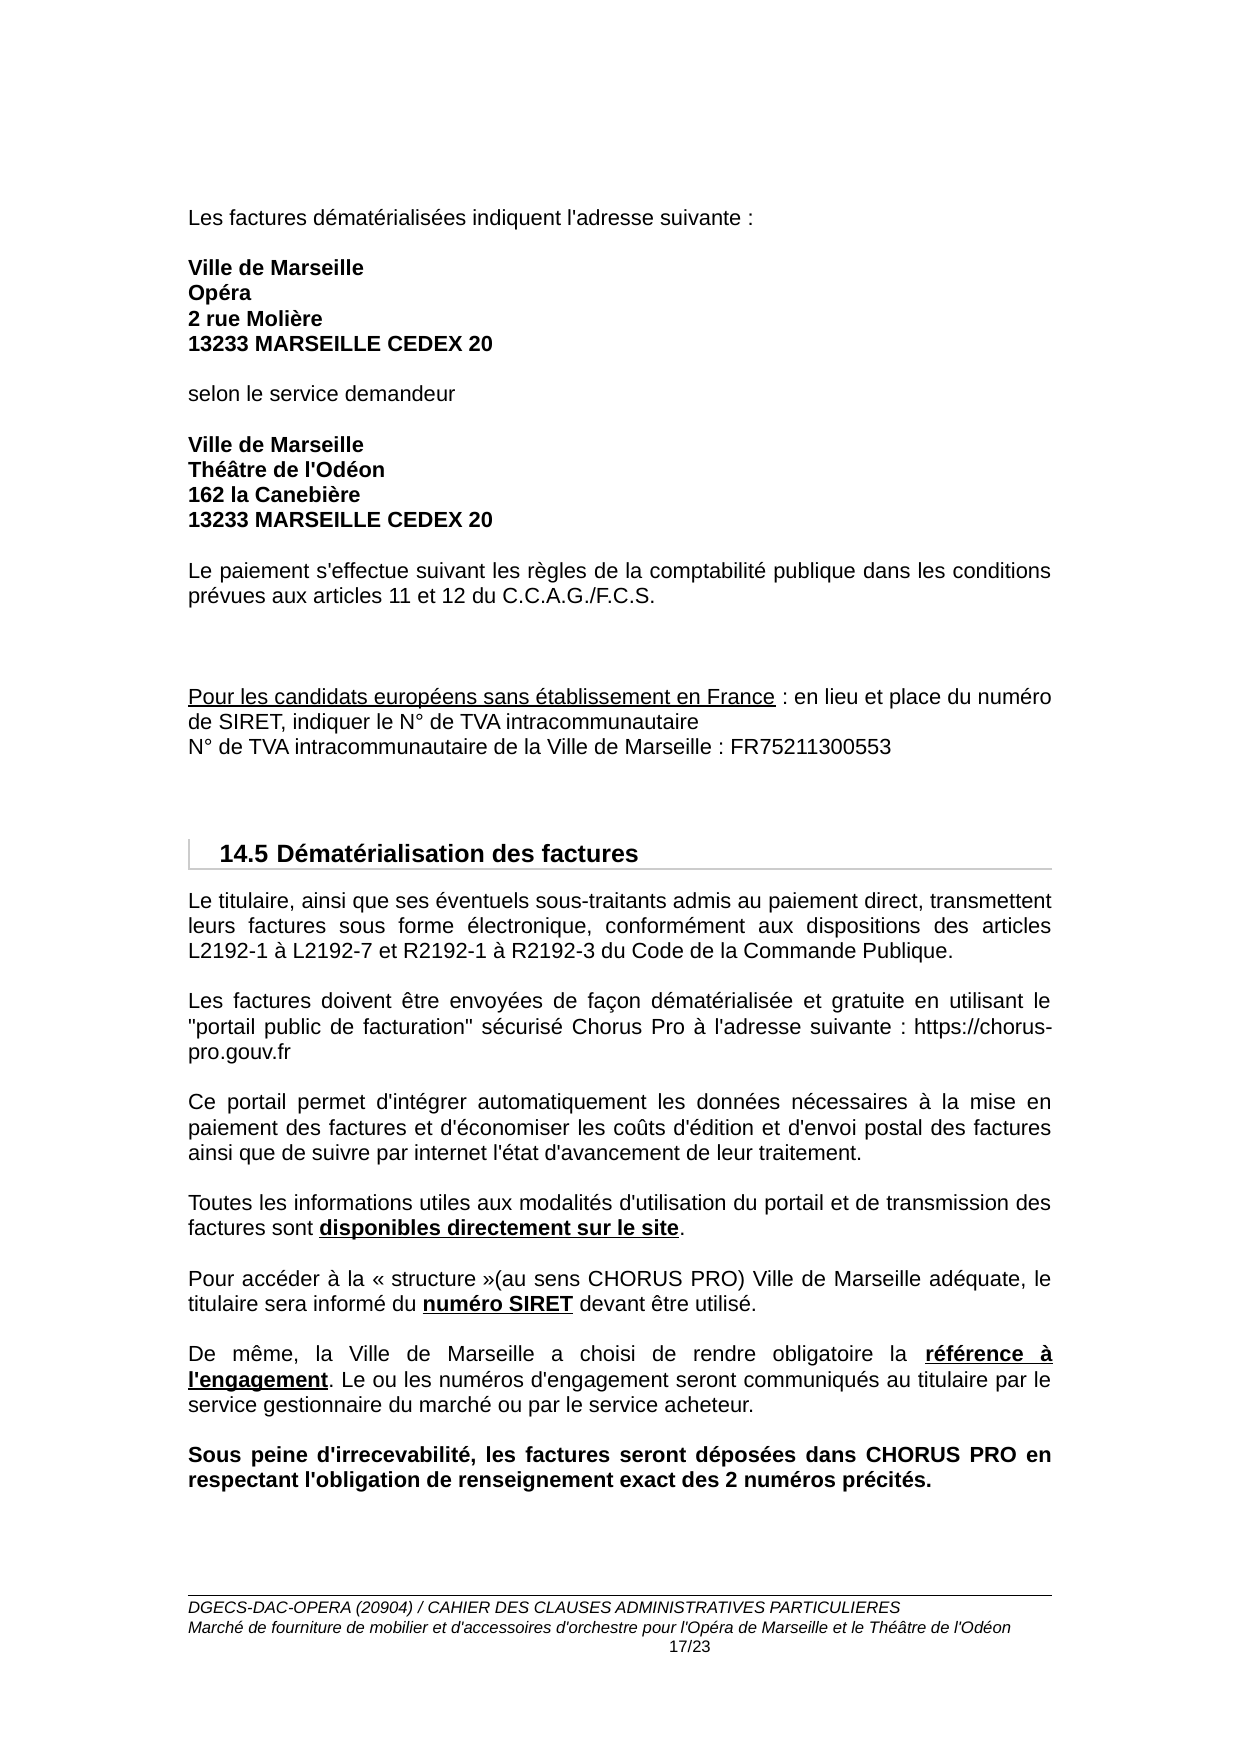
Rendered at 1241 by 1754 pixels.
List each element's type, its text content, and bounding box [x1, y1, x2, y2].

text Sous peine d'irrecevabilité, les factures seront déposées dans CHORUS PRO en respectant l'obligation de renseignement exact des 2 numéros précités. [188, 1442, 1052, 1493]
text Toutes les informations utiles aux modalités d'utilisation du portail et de transmission des factures sont disponibles directement sur le site. [188, 1190, 1052, 1241]
text Le paiement s'effectue suivant les règles de la comptabilité publique dans les conditions prévues aux articles 11 et 12 du C.C.A.G./F.C.S. [188, 557, 1052, 608]
text 13233 MARSEILLE CEDEX 20 [188, 507, 1052, 532]
text Théâtre de l'Odéon [188, 457, 1052, 482]
text 13233 MARSEILLE CEDEX 20 [188, 331, 1052, 356]
subtitle Dématérialisation des factures [190, 839, 1052, 868]
text Pour les candidats européens sans établissement en France : en lieu et place du numéro de SIRET, indiquer le N° de TVA intracommunautaire [188, 683, 1052, 734]
text Opéra [188, 280, 1052, 305]
text 162 la Canebière [188, 482, 1052, 507]
text Ce portail permet d'intégrer automatiquement les données nécessaires à la mise en paiement des factures et d'économiser les coûts d'édition et d'envoi postal des factures ainsi que de suivre par internet l'état d'avancement de leur traitement. [188, 1089, 1052, 1165]
text 2 rue Molière [188, 305, 1052, 331]
text N° de TVA intracommunautaire de la Ville de Marseille : FR75211300553 [188, 734, 1052, 759]
text Le titulaire, ainsi que ses éventuels sous-traitants admis au paiement direct, transmettent leurs factures sous forme électronique, conformément aux dispositions des articles L2192-1 à L2192-7 et R2192-1 à R2192-3 du Code de la Commande Publique. [188, 888, 1052, 963]
text Les factures dématérialisées indiquent l'adresse suivante : [188, 204, 1052, 230]
text Ville de Marseille [188, 255, 1052, 280]
text selon le service demandeur [188, 381, 1052, 406]
text De même, la Ville de Marseille a choisi de rendre obligatoire la référence à l'engagement. Le ou les numéros d'engagement seront communiqués au titulaire par le service gestionnaire du marché ou par le service acheteur. [188, 1341, 1052, 1417]
text Pour accéder à la « structure »(au sens CHORUS PRO) Ville de Marseille adéquate, le titulaire sera informé du numéro SIRET devant être utilisé. [188, 1266, 1052, 1316]
text Les factures doivent être envoyées de façon dématérialisée et gratuite en utilisant le "portail public de facturation" sécurisé Chorus Pro à l'adresse suivante : https://chorus-pro.gouv.fr [188, 988, 1052, 1064]
text Ville de Marseille [188, 431, 1052, 457]
